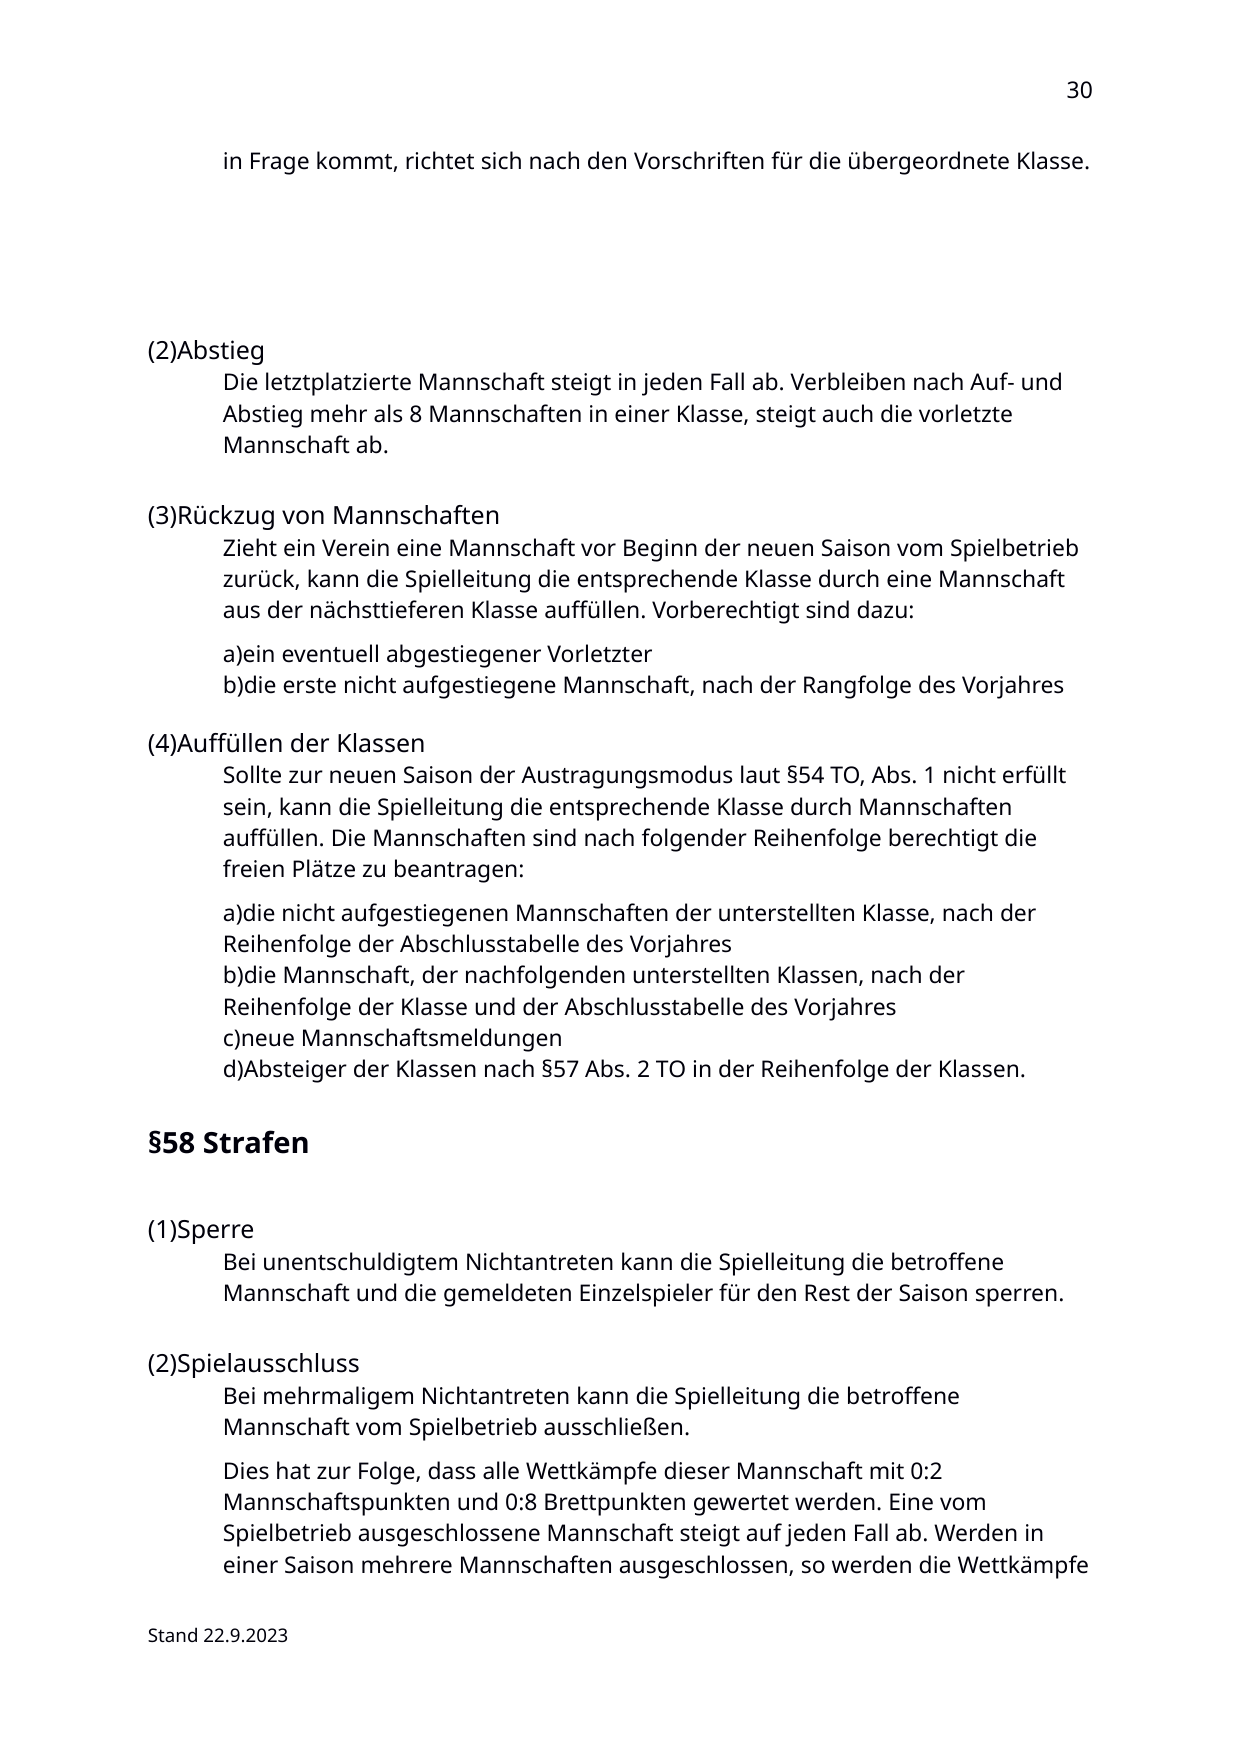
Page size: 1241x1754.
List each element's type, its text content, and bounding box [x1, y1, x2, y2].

text Zieht ein Verein eine Mannschaft vor Beginn der neuen Saison vom Spielbetrieb zurück, kann die Spielleitung die entsprechende Klasse durch eine Mannschaft aus der nächsttieferen Klasse auffüllen. Vorberechtigt sind dazu: [223, 532, 1093, 625]
list die erste nicht aufgestiegene Mannschaft, nach der Rangfolge des Vorjahres [223, 669, 1093, 700]
list Auffüllen der Klassen [148, 725, 1093, 759]
list Absteiger der Klassen nach §57 Abs. 2 TO in der Reihenfolge der Klassen. [223, 1053, 1093, 1084]
list ein eventuell abgestiegener Vorletzter [223, 638, 1093, 669]
list Abstieg [148, 332, 1093, 366]
text Die letztplatzierte Mannschaft steigt in jeden Fall ab. Verbleiben nach Auf- und Abstieg mehr als 8 Mannschaften in einer Klasse, steigt auch die vorletzte Mannschaft ab. [223, 366, 1093, 460]
text in Frage kommt, richtet sich nach den Vorschriften für die übergeordnete Klasse. [223, 145, 1093, 207]
text Sollte zur neuen Saison der Austragungsmodus laut §54 TO, Abs. 1 nicht erfüllt sein, kann die Spielleitung die entsprechende Klasse durch Mannschaften auffüllen. Die Mannschaften sind nach folgender Reihenfolge berechtigt die freien Plätze zu beantragen: [223, 759, 1093, 884]
text Bei unentschuldigtem Nichtantreten kann die Spielleitung die betroffene Mannschaft und die gemeldeten Einzelspieler für den Rest der Saison sperren. [223, 1246, 1093, 1308]
text §58 Strafen [148, 1122, 1093, 1162]
text Dies hat zur Folge, dass alle Wettkämpfe dieser Mannschaft mit 0:2 Mannschaftspunkten und 0:8 Brettpunkten gewertet werden. Eine vom Spielbetrieb ausgeschlossene Mannschaft steigt auf jeden Fall ab. Werden in einer Saison mehrere Mannschaften ausgeschlossen, so werden die Wettkämpfe [223, 1455, 1093, 1580]
list Sperre [148, 1212, 1093, 1246]
list die nicht aufgestiegenen Mannschaften der unterstellten Klasse, nach der Reihenfolge der Abschlusstabelle des Vorjahres [223, 897, 1093, 959]
list neue Mannschaftsmeldungen [223, 1022, 1093, 1053]
text Bei mehrmaligem Nichtantreten kann die Spielleitung die betroffene Mannschaft vom Spielbetrieb ausschließen. [223, 1380, 1093, 1442]
list Spielausschluss [148, 1346, 1093, 1380]
list die Mannschaft, der nachfolgenden unterstellten Klassen, nach der Reihenfolge der Klasse und der Abschlusstabelle des Vorjahres [223, 959, 1093, 1022]
list Rückzug von Mannschaften [148, 498, 1093, 532]
